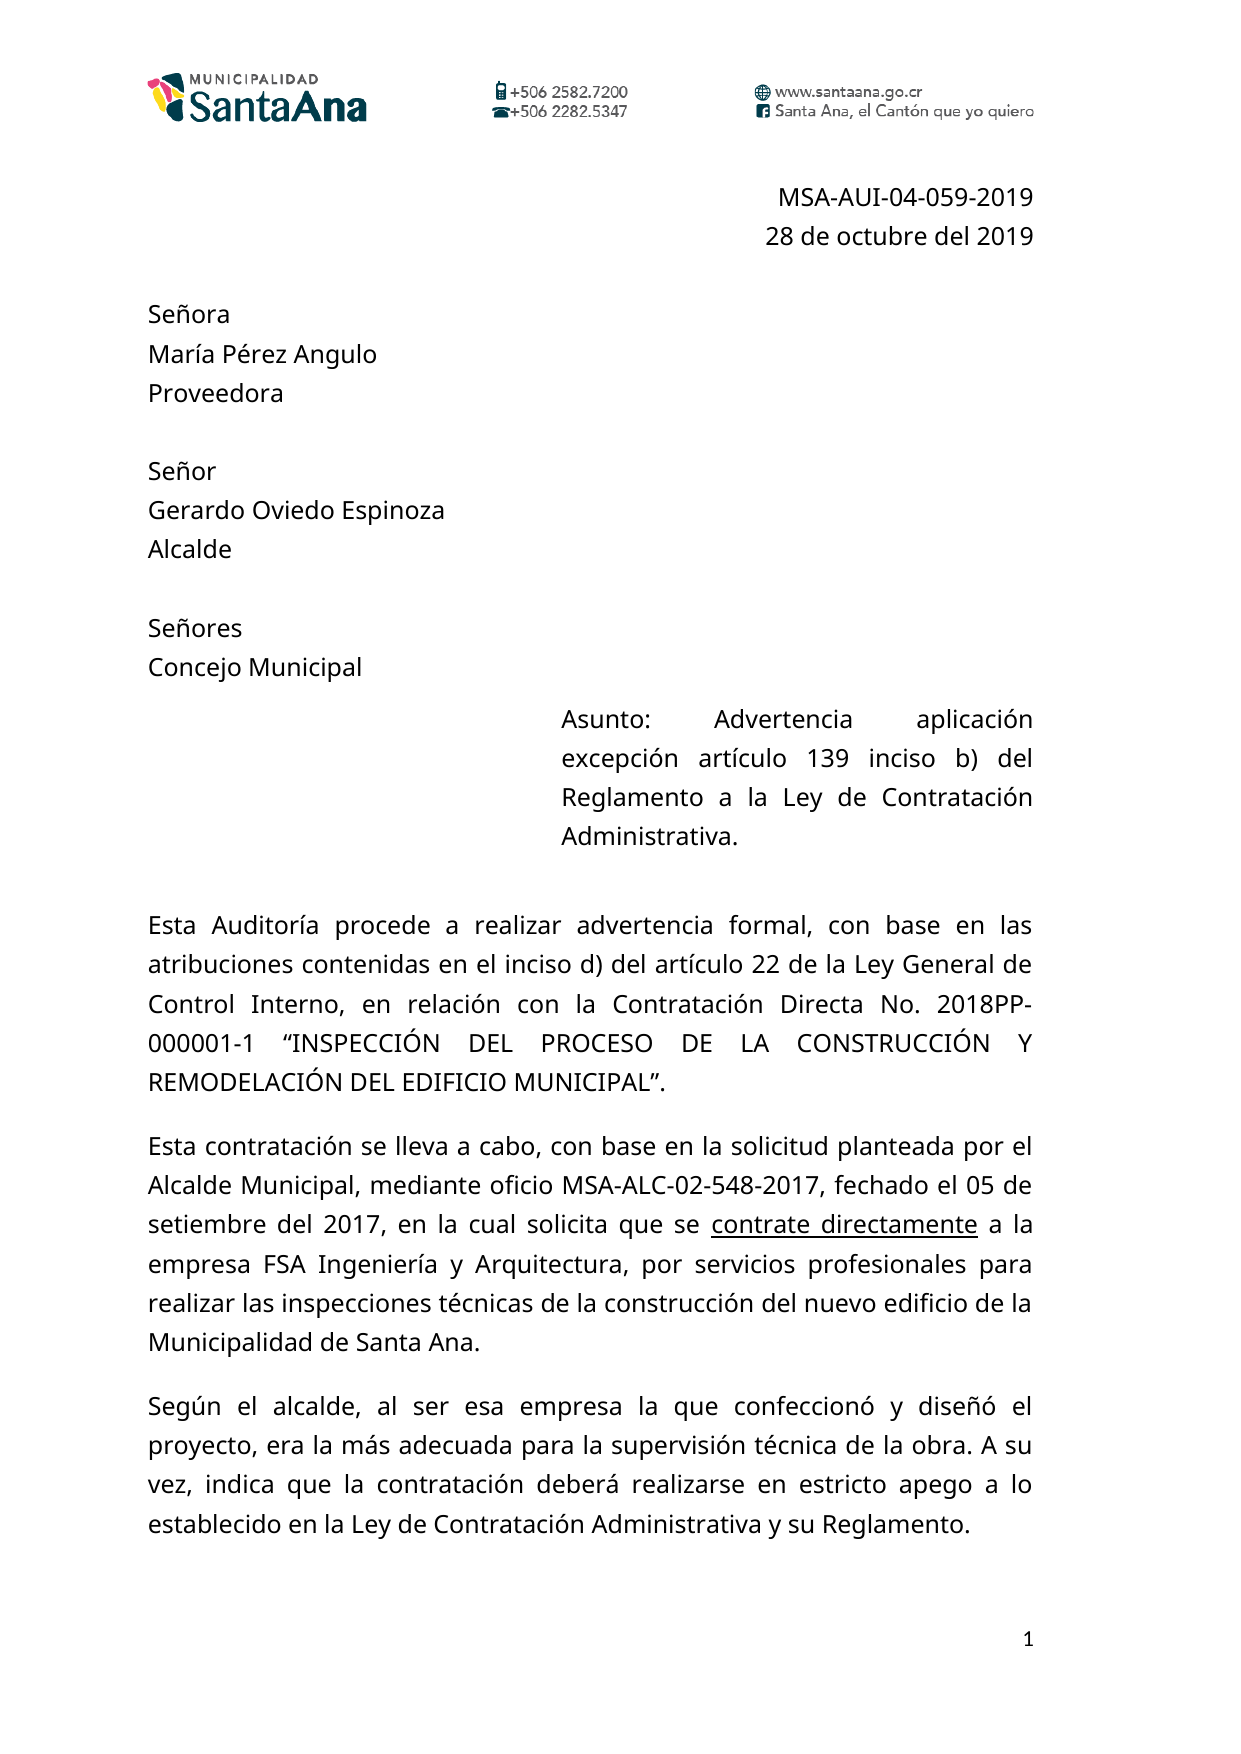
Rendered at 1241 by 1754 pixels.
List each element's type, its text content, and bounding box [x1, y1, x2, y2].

text Señores [148, 610, 1034, 644]
text Proveedora [148, 375, 1034, 409]
text Asunto: Advertencia aplicación excepción artículo 139 inciso b) del Reglamento a la Ley de Contratación Administrativa. [561, 701, 1034, 853]
text Gerardo Oviedo Espinoza [148, 493, 1034, 527]
text Alcalde [148, 532, 1034, 566]
text María Pérez Angulo [148, 336, 1034, 370]
text Señor [148, 454, 1034, 488]
text 28 de octubre del 2019 [148, 219, 1034, 253]
text Esta contratación se lleva a cabo, con base en la solicitud planteada por el Alcalde Municipal, mediante oficio MSA-ALC-02-548-2017, fechado el 05 de setiembre del 2017, en la cual solicita que se contrate directamente a la empresa FSA Ingeniería y Arquitectura, por servicios profesionales para realizar las inspecciones técnicas de la construcción del nuevo edificio de la Municipalidad de Santa Ana. [148, 1129, 1034, 1359]
text MSA-AUI-04-059-2019 [148, 179, 1034, 214]
text Señora [148, 297, 1034, 331]
text Concejo Municipal [148, 649, 1034, 684]
text Esta Auditoría procede a realizar advertencia formal, con base en las atribuciones contenidas en el inciso d) del artículo 22 de la Ley General de Control Interno, en relación con la Contratación Directa No. 2018PP-000001-1 “INSPECCIÓN DEL PROCESO DE LA CONSTRUCCIÓN Y REMODELACIÓN DEL EDIFICIO MUNICIPAL”. [148, 908, 1034, 1099]
text Según el alcalde, al ser esa empresa la que confeccionó y diseñó el proyecto, era la más adecuada para la supervisión técnica de la obra. A su vez, indica que la contratación deberá realizarse en estricto apego a lo establecido en la Ley de Contratación Administrativa y su Reglamento. [148, 1389, 1034, 1540]
